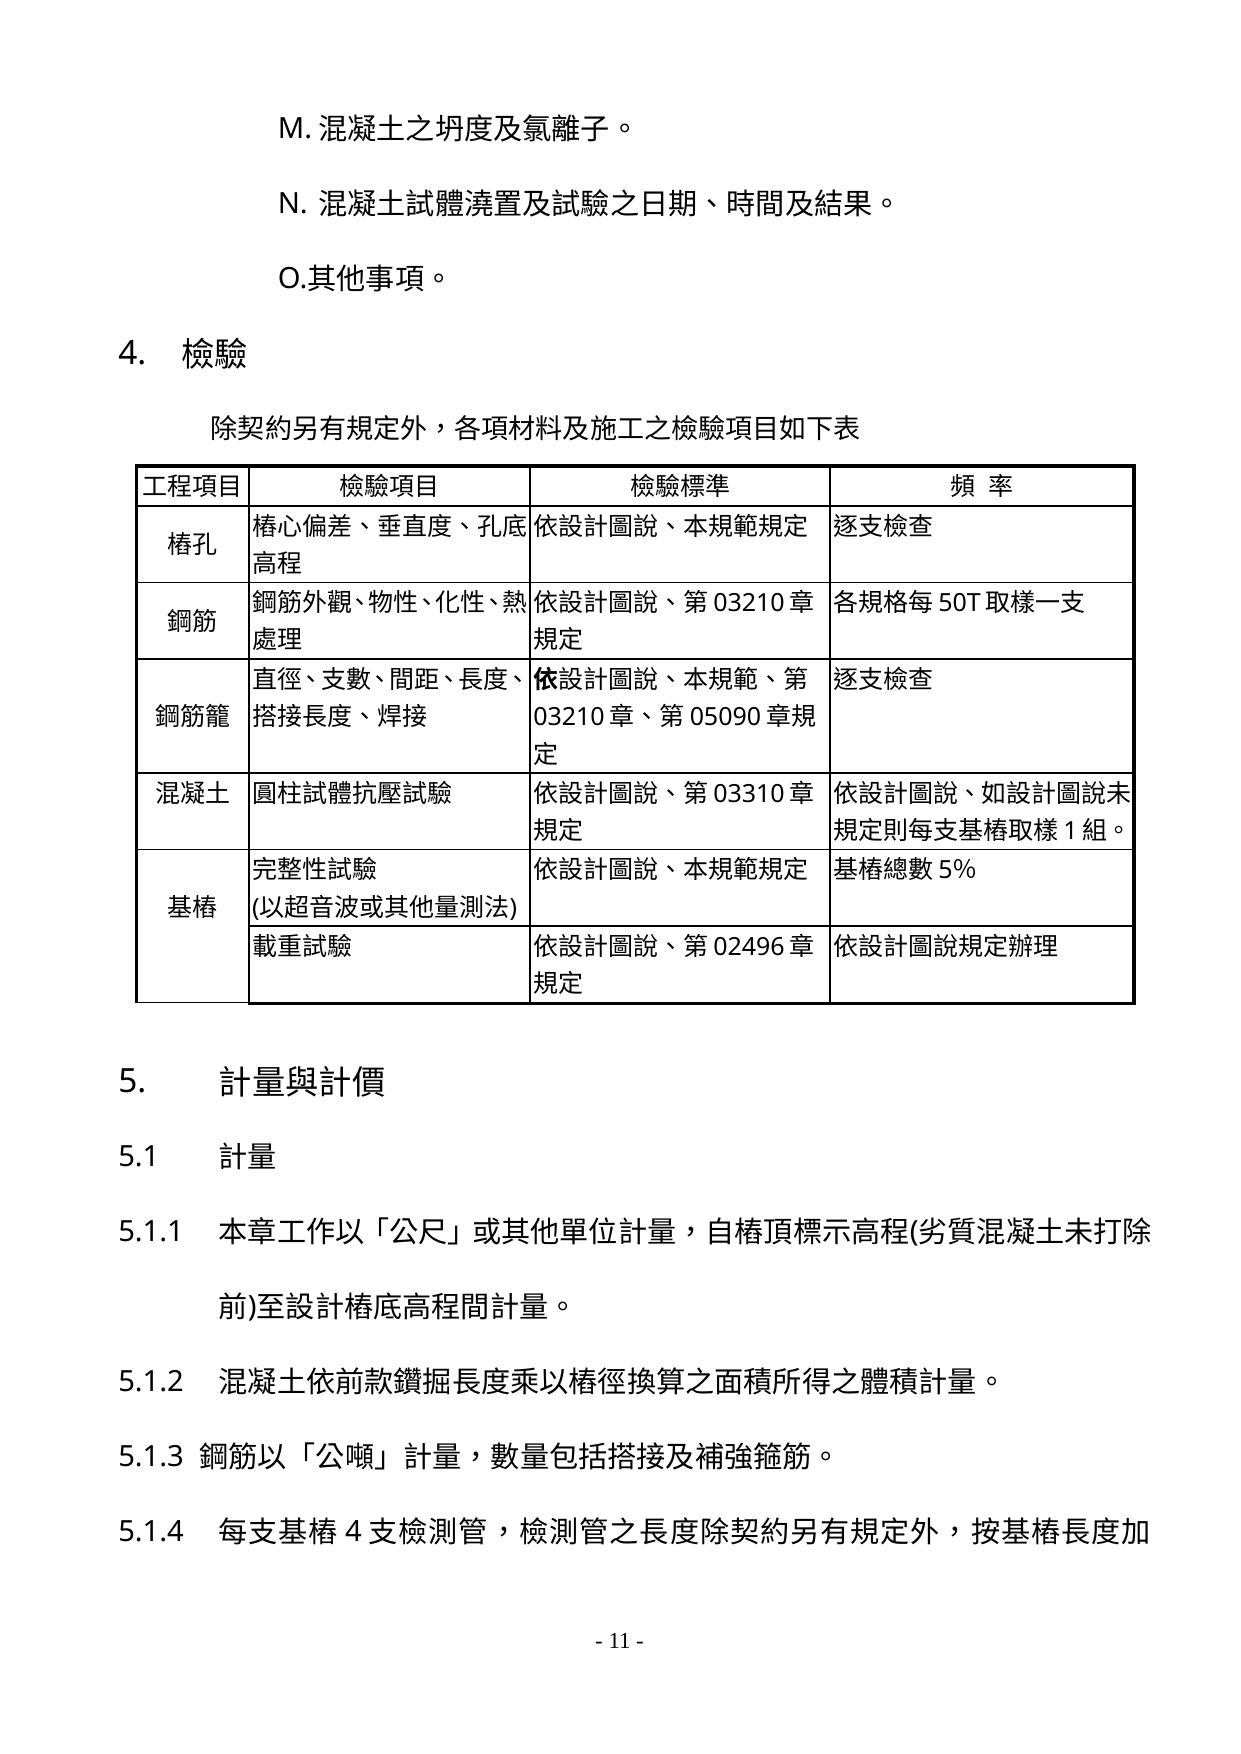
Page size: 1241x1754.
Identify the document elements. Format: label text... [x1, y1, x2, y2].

table_cell 依設計圖說、如設計圖說未規定則每支基樁取樣1組。 [831, 774, 1132, 849]
text M. 混凝土之坍度及氯離子。 [278, 89, 1152, 164]
text 5.1.2 混凝土依前款鑽掘長度乘以樁徑換算之面積所得之體積計量。 [118, 1342, 1152, 1417]
table_cell 依設計圖說、第02496章規定 [531, 927, 829, 1002]
table_cell 混凝土 [138, 774, 248, 849]
table_cell 直徑、支數、間距、長度、搭接長度、焊接 [250, 660, 529, 772]
table_cell 鋼筋 [138, 583, 248, 658]
table_cell 基樁總數5％ [831, 850, 1132, 925]
table_cell 完整性試驗 (以超音波或其他量測法) [250, 850, 529, 925]
table_cell 依設計圖說、本規範規定 [531, 507, 829, 581]
table_cell 逐支檢查 [831, 507, 1132, 581]
table_cell 依設計圖說、本規範、第03210章、第05090章規定 [531, 660, 829, 772]
table_cell 基樁 [138, 850, 248, 1002]
table_cell 各規格每50T取樣一支 [831, 583, 1132, 658]
table_cell 圓柱試體抗壓試驗 [250, 774, 529, 849]
table_cell 鋼筋籠 [138, 660, 248, 772]
table_cell 依設計圖說、第03310章規定 [531, 774, 829, 849]
table_cell 依設計圖說、本規範規定 [531, 850, 829, 925]
table_cell 逐支檢查 [831, 660, 1132, 772]
table_header 檢驗項目 [250, 468, 529, 505]
text 5. 計量與計價 [118, 1042, 1152, 1117]
table_header 檢驗標準 [531, 468, 829, 505]
text 5.1 計量 [118, 1117, 1152, 1192]
table_header 工程項目 [138, 468, 248, 505]
text 5.1.1 本章工作以「公尺」或其他單位計量，自樁頂標示高程(劣質混凝土未打除前)至設計樁底高程間計量。 [118, 1192, 1152, 1342]
text N. 混凝土試體澆置及試驗之日期、時間及結果。 [278, 164, 1152, 239]
text 5.1.4 每支基樁4支檢測管，檢測管之長度除契約另有規定外，按基樁長度加 [118, 1492, 1152, 1567]
table_cell 鋼筋外觀、物性、化性、熱處理 [250, 583, 529, 658]
text O. 其他事項。 [278, 239, 1152, 314]
table_header 頻 率 [831, 468, 1132, 505]
text 4. 檢驗 [118, 314, 1152, 389]
text 除契約另有規定外，各項材料及施工之檢驗項目如下表 [211, 389, 1152, 464]
table_cell 樁心偏差、垂直度、孔底高程 [250, 507, 529, 581]
table_cell 樁孔 [138, 507, 248, 581]
text 5.1.3 鋼筋以「公噸」計量，數量包括搭接及補強箍筋。 [118, 1417, 1152, 1492]
table_cell 依設計圖說、第03210章規定 [531, 583, 829, 658]
table_cell 依設計圖說規定辦理 [831, 927, 1132, 1002]
table_cell 載重試驗 [250, 927, 529, 1002]
